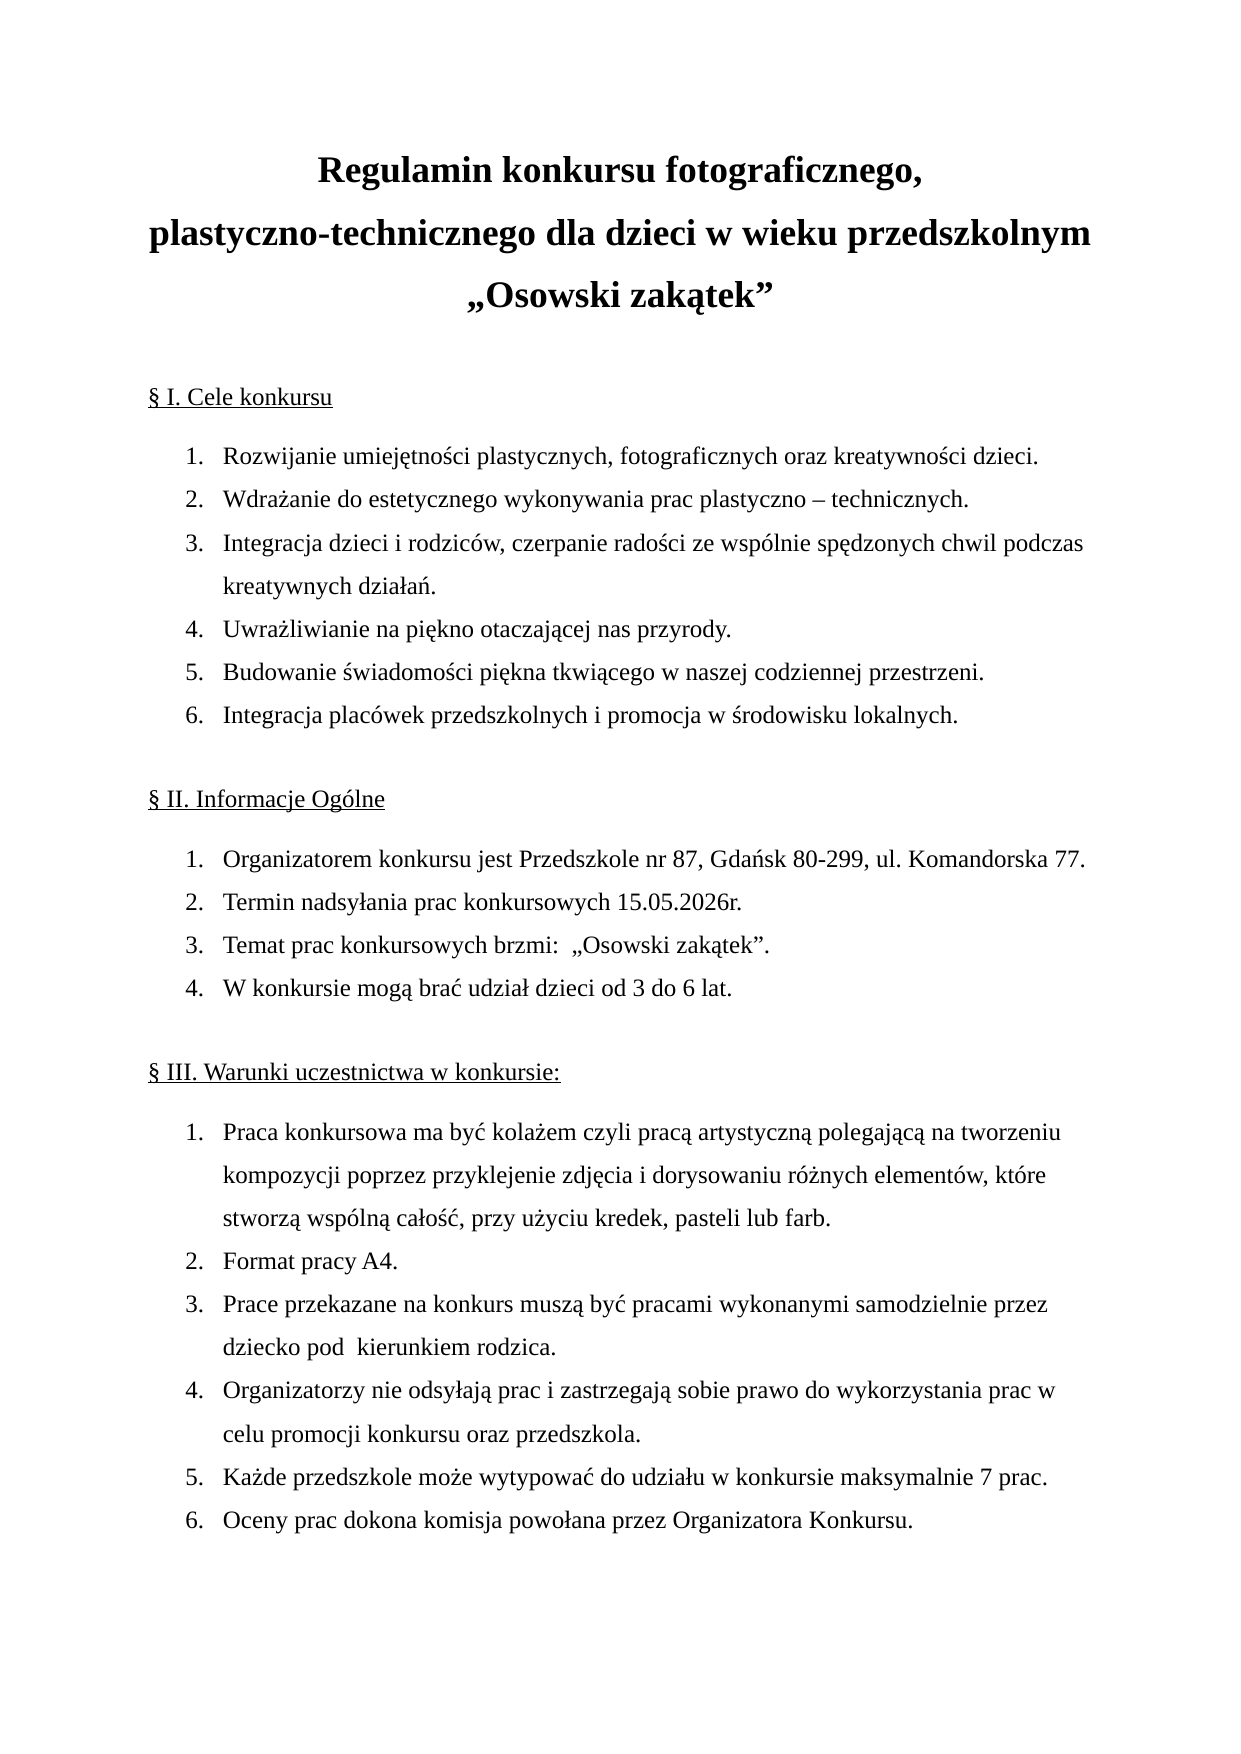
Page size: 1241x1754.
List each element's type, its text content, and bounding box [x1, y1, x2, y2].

list Organizatorem konkursu jest Przedszkole nr 87, Gdańsk 80-299, ul. Komandorska 77. [185, 844, 1093, 872]
text § I. Cele konkursu [148, 382, 1093, 410]
text „Osowski zakątek” [148, 272, 1093, 315]
text Regulamin konkursu fotograficznego, [148, 148, 1093, 191]
list Prace przekazane na konkurs muszą być pracami wykonanymi samodzielnie przez dziecko pod kierunkiem rodzica. [185, 1289, 1093, 1361]
list Uwrażliwianie na piękno otaczającej nas przyrody. [185, 614, 1093, 643]
list Temat prac konkursowych brzmi: „Osowski zakątek”. [185, 930, 1093, 959]
list Format pracy A4. [185, 1246, 1093, 1275]
list Termin nadsyłania prac konkursowych 15.05.2026r. [185, 887, 1093, 916]
text § III. Warunki uczestnictwa w konkursie: [148, 1057, 1093, 1086]
list Organizatorzy nie odsyłają prac i zastrzegają sobie prawo do wykorzystania prac w celu promocji konkursu oraz przedszkola. [185, 1376, 1093, 1447]
list Każde przedszkole może wytypować do udziału w konkursie maksymalnie 7 prac. [185, 1462, 1093, 1491]
list Integracja placówek przedszkolnych i promocja w środowisku lokalnych. [185, 700, 1093, 729]
list Praca konkursowa ma być kolażem czyli pracą artystyczną polegającą na tworzeniu kompozycji poprzez przyklejenie zdjęcia i dorysowaniu różnych elementów, które stworzą wspólną całość, przy użyciu kredek, pasteli lub farb. [185, 1117, 1093, 1232]
list Rozwijanie umiejętności plastycznych, fotograficznych oraz kreatywności dzieci. [185, 441, 1093, 470]
list Wdrażanie do estetycznego wykonywania prac plastyczno – technicznych. [185, 484, 1093, 513]
list W konkursie mogą brać udział dzieci od 3 do 6 lat. [185, 973, 1093, 1002]
list Oceny prac dokona komisja powołana przez Organizatora Konkursu. [185, 1505, 1093, 1534]
list Budowanie świadomości piękna tkwiącego w naszej codziennej przestrzeni. [185, 657, 1093, 686]
list Integracja dzieci i rodziców, czerpanie radości ze wspólnie spędzonych chwil podczas kreatywnych działań. [185, 528, 1093, 599]
text § II. Informacje Ogólne [148, 784, 1093, 813]
text plastyczno-technicznego dla dzieci w wieku przedszkolnym [148, 210, 1093, 253]
